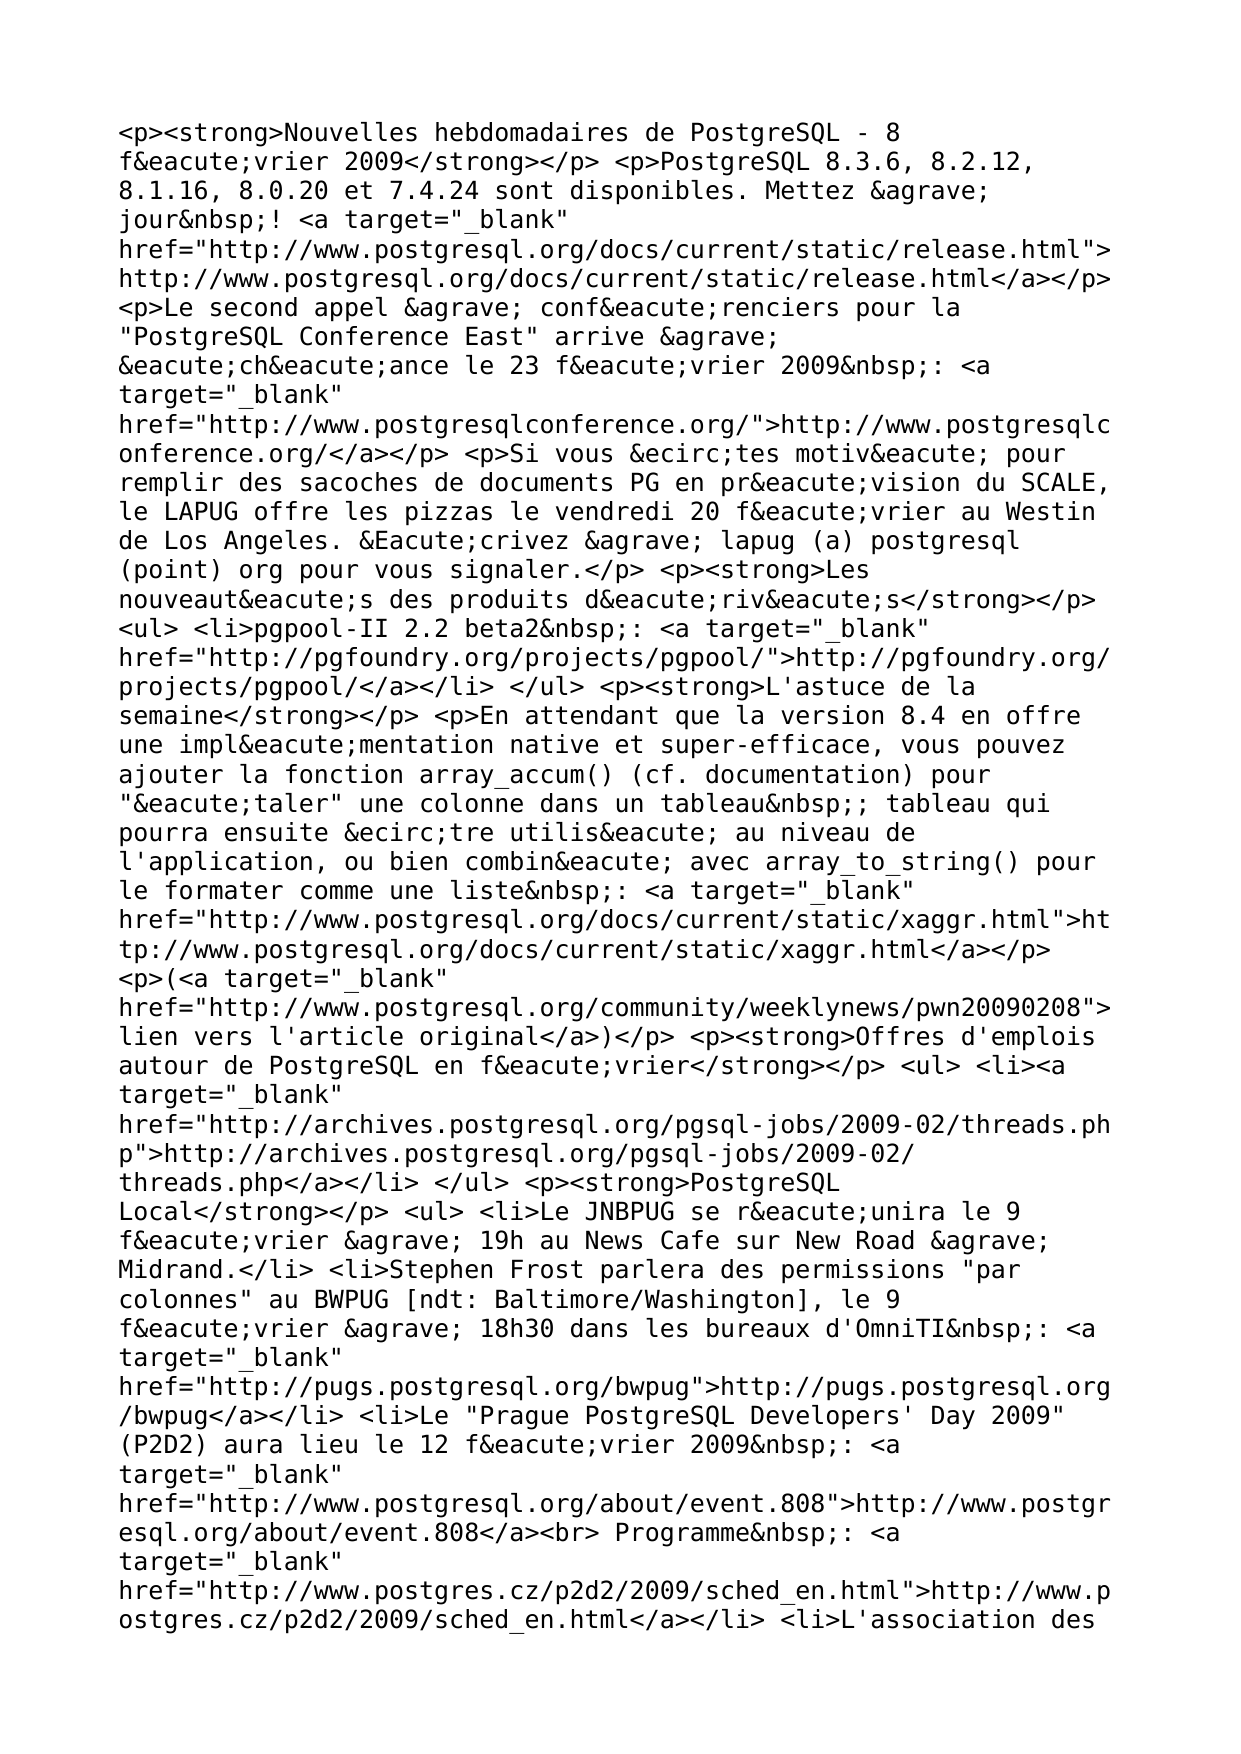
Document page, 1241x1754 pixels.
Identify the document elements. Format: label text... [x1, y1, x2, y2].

text <p><strong>Nouvelles hebdomadaires de PostgreSQL - 8 f&eacute;vrier 2009</strong></p> <p>PostgreSQL 8.3.6, 8.2.12, 8.1.16, 8.0.20 et 7.4.24 sont disponibles. Mettez &agrave; jour&nbsp;! <a target="_blank" href="http://www.postgresql.org/docs/current/static/release.html">http://www.postgresql.org/docs/current/static/release.html</a></p> <p>Le second appel &agrave; conf&eacute;renciers pour la "PostgreSQL Conference East" arrive &agrave; &eacute;ch&eacute;ance le 23 f&eacute;vrier 2009&nbsp;: <a target="_blank" href="http://www.postgresqlconference.org/">http://www.postgresqlconference.org/</a></p> <p>Si vous &ecirc;tes motiv&eacute; pour remplir des sacoches de documents PG en pr&eacute;vision du SCALE, le LAPUG offre les pizzas le vendredi 20 f&eacute;vrier au Westin de Los Angeles. &Eacute;crivez &agrave; lapug (a) postgresql (point) org pour vous signaler.</p> <p><strong>Les nouveaut&eacute;s des produits d&eacute;riv&eacute;s</strong></p> <ul> <li>pgpool-II 2.2 beta2&nbsp;: <a target="_blank" href="http://pgfoundry.org/projects/pgpool/">http://pgfoundry.org/projects/pgpool/</a></li> </ul> <p><strong>L'astuce de la semaine</strong></p> <p>En attendant que la version 8.4 en offre une impl&eacute;mentation native et super-efficace, vous pouvez ajouter la fonction array_accum() (cf. documentation) pour "&eacute;taler" une colonne dans un tableau&nbsp;; tableau qui pourra ensuite &ecirc;tre utilis&eacute; au niveau de l'application, ou bien combin&eacute; avec array_to_string() pour le formater comme une liste&nbsp;: <a target="_blank" href="http://www.postgresql.org/docs/current/static/xaggr.html">http://www.postgresql.org/docs/current/static/xaggr.html</a></p> <p>(<a target="_blank" href="http://www.postgresql.org/community/weeklynews/pwn20090208">lien vers l'article original</a>)</p> <p><strong>Offres d'emplois autour de PostgreSQL en f&eacute;vrier</strong></p> <ul> <li><a target="_blank" href="http://archives.postgresql.org/pgsql-jobs/2009-02/threads.php">http://archives.postgresql.org/pgsql-jobs/2009-02/threads.php</a></li> </ul> <p><strong>PostgreSQL Local</strong></p> <ul> <li>Le JNBPUG se r&eacute;unira le 9 f&eacute;vrier &agrave; 19h au News Cafe sur New Road &agrave; Midrand.</li> <li>Stephen Frost parlera des permissions "par colonnes" au BWPUG [ndt: Baltimore/Washington], le 9 f&eacute;vrier &agrave; 18h30 dans les bureaux d'OmniTI&nbsp;: <a target="_blank" href="http://pugs.postgresql.org/bwpug">http://pugs.postgresql.org/bwpug</a></li> <li>Le "Prague PostgreSQL Developers' Day 2009" (P2D2) aura lieu le 12 f&eacute;vrier 2009&nbsp;: <a target="_blank" href="http://www.postgresql.org/about/event.808">http://www.postgresql.org/about/event.808</a><br> Programme&nbsp;: <a target="_blank" href="http://www.postgres.cz/p2d2/2009/sched_en.html">http://www.postgres.cz/p2d2/2009/sched_en.html</a></li> <li>L'association des [118, 118, 1122, 1635]
